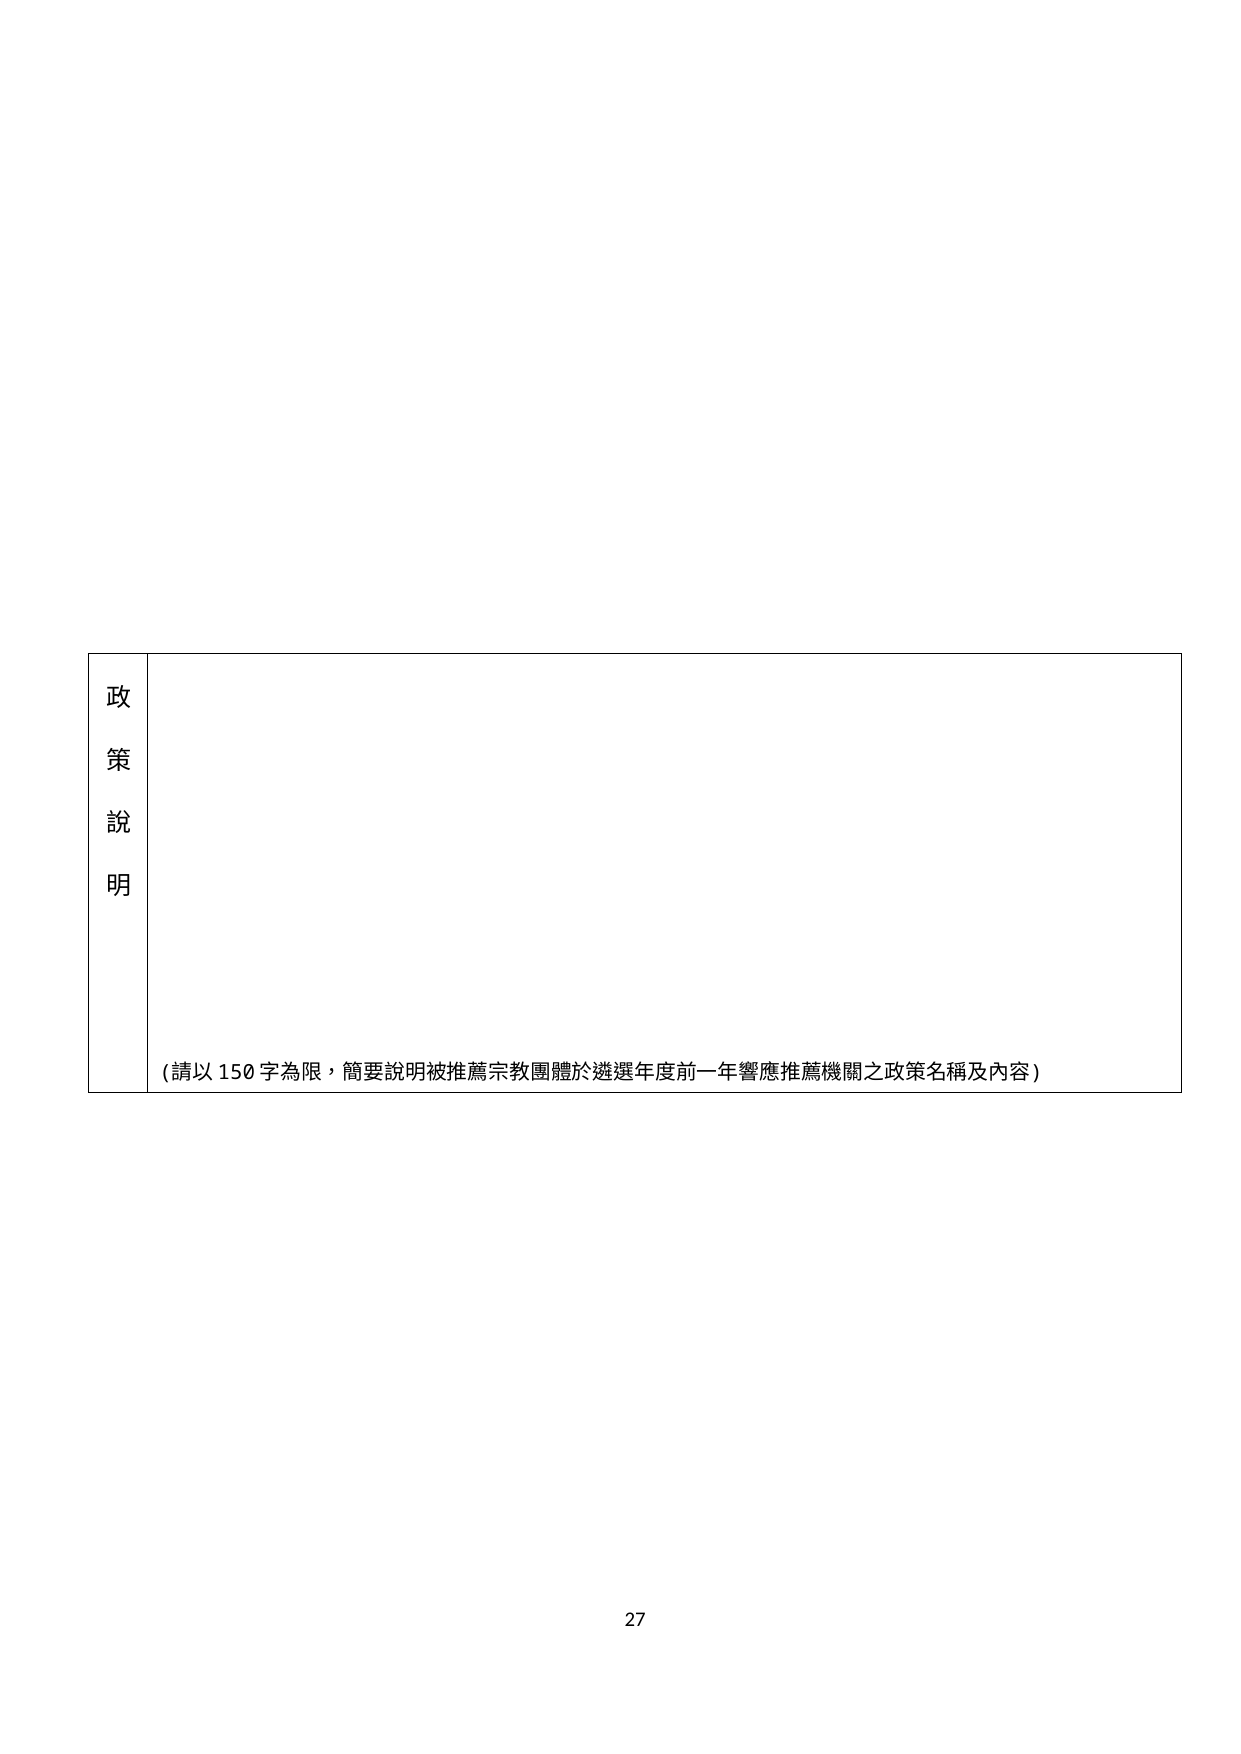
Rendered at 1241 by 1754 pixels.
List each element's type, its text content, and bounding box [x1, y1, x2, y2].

table_cell 政策說明 [89, 654, 147, 1092]
table_cell (請以150字為限，簡要說明被推薦宗教團體於遴選年度前一年響應推薦機關之政策名稱及內容) [148, 654, 1181, 1092]
